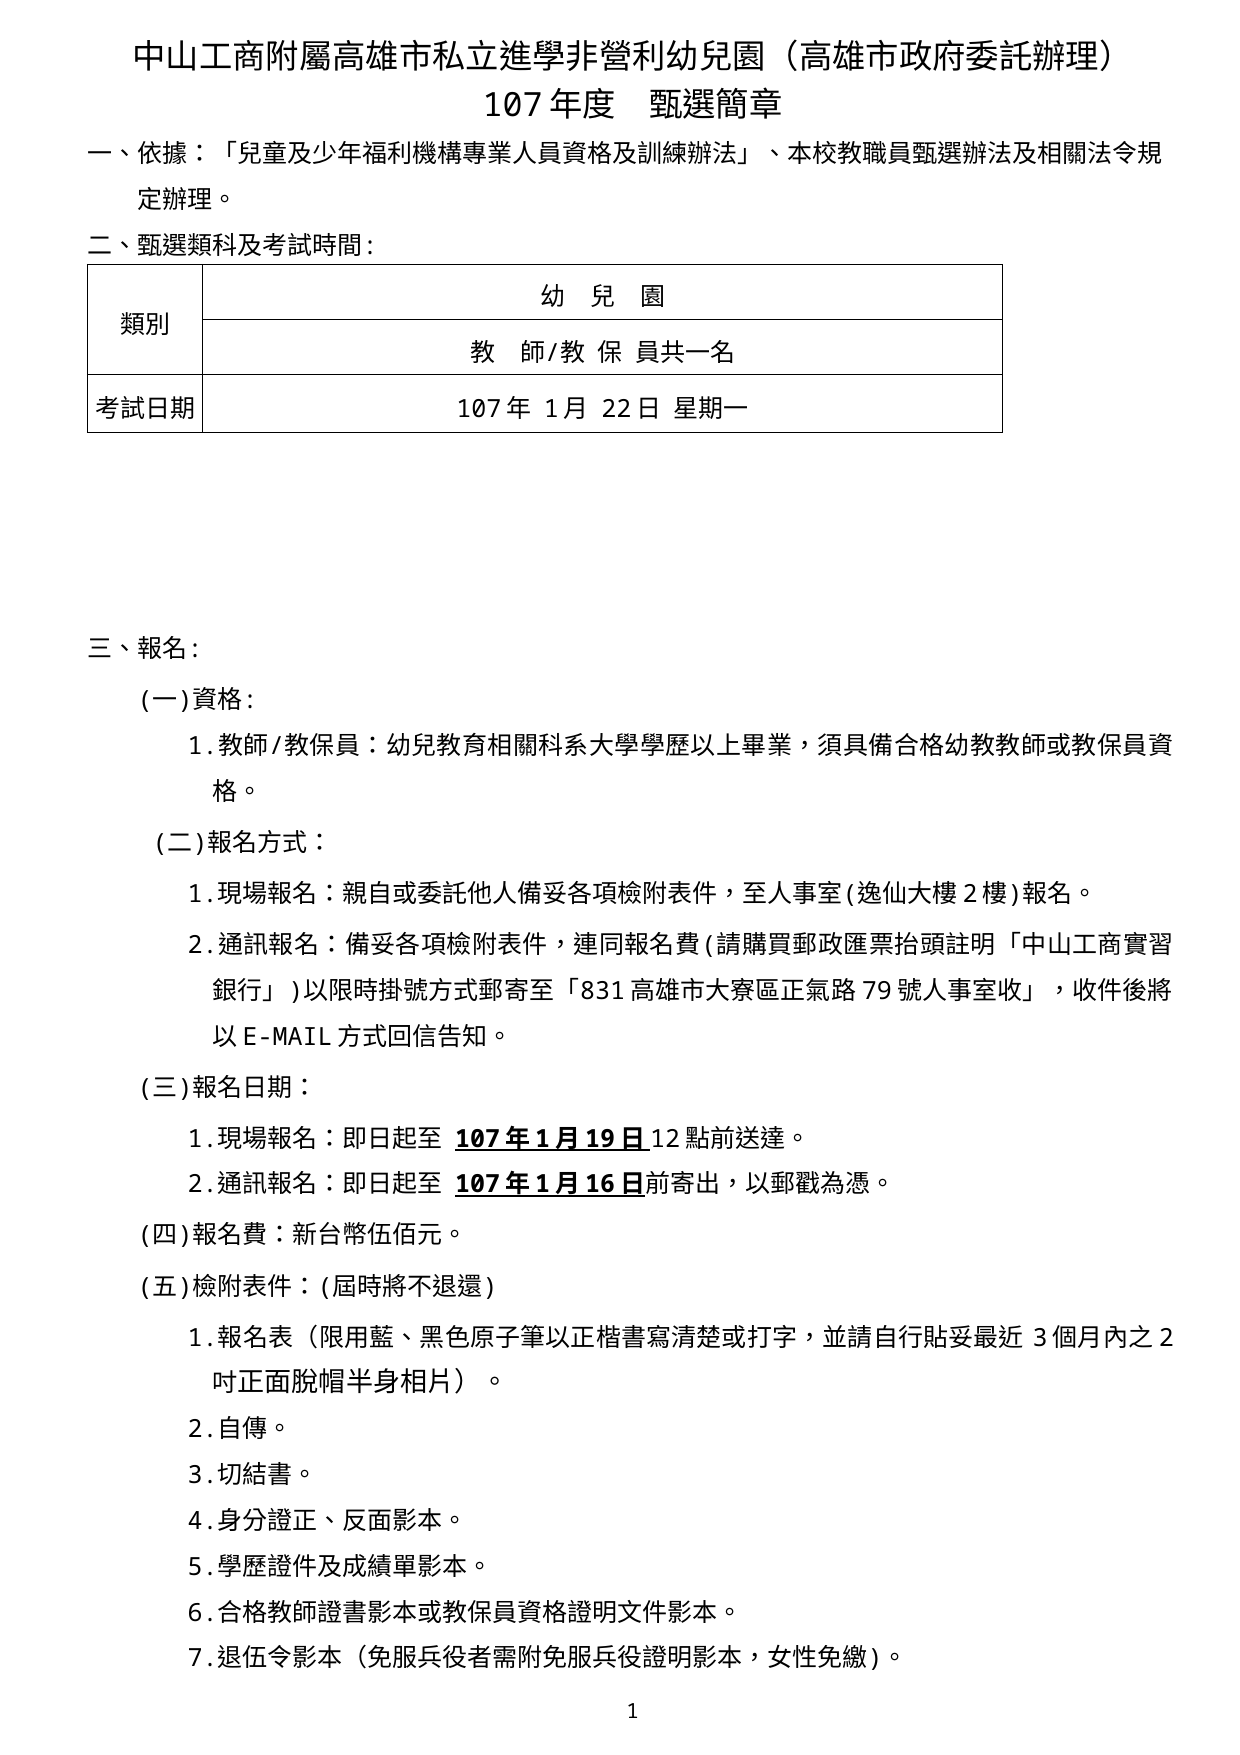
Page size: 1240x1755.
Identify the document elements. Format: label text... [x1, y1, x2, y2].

text 三、報名: [87, 621, 1177, 667]
text 2.通訊報名：即日起至 107年1月16日前寄出，以郵戳為憑。 [87, 1156, 1177, 1202]
text (四)報名費：新台幣伍佰元。 [137, 1207, 1177, 1253]
text 1.報名表（限用藍、黑色原子筆以正楷書寫清楚或打字，並請自行貼妥最近3個月內之2吋正面脫帽半身相片）。 [187, 1309, 1174, 1401]
text 6.合格教師證書影本或教保員資格證明文件影本。 [187, 1584, 1177, 1630]
text 5.學歷證件及成績單影本。 [187, 1538, 1177, 1584]
text 107年度 甄選簡章 [87, 78, 1177, 126]
table_cell 教 師/教 保 員共一名 [203, 320, 1002, 374]
text 1.教師/教保員：幼兒教育相關科系大學學歷以上畢業，須具備合格幼教教師或教保員資格。 [187, 718, 1177, 809]
text 4.身分證正、反面影本。 [187, 1493, 1177, 1538]
text 7.退伍令影本（免服兵役者需附免服兵役證明影本，女性免繳)。 [187, 1630, 1177, 1676]
text 中山工商附屬高雄市私立進學非營利幼兒園（高雄市政府委託辦理） [87, 29, 1177, 78]
text 1.現場報名：即日起至 107年1月19日12點前送達。 [187, 1110, 1177, 1156]
text 2.自傳。 [187, 1401, 1177, 1447]
text (三)報名日期： [137, 1059, 1177, 1105]
text 3.切結書。 [187, 1447, 1177, 1493]
text (二)報名方式： [137, 814, 1174, 860]
text 一、依據：「兒童及少年福利機構專業人員資格及訓練辦法」、本校教職員甄選辦法及相關法令規定辦理。 [87, 126, 1177, 218]
table_header 類別 [88, 265, 202, 374]
text (五)檢附表件：(屆時將不退還) [137, 1258, 1174, 1304]
text 2.通訊報名：備妥各項檢附表件，連同報名費(請購買郵政匯票抬頭註明「中山工商實習銀行」)以限時掛號方式郵寄至「831高雄市大寮區正氣路79號人事室收」，收件後將以E-MAIL方式回信告知。 [187, 917, 1174, 1054]
table_cell 107年 1月 22日 星期一 [203, 375, 1002, 432]
text (一)資格: [137, 672, 1174, 718]
text 1.現場報名：親自或委託他人備妥各項檢附表件，至人事室(逸仙大樓2樓)報名。 [187, 866, 1174, 911]
table_cell 考試日期 [88, 375, 202, 432]
text 二、甄選類科及考試時間: [87, 218, 1177, 264]
table_header 幼 兒 園 [203, 265, 1002, 319]
